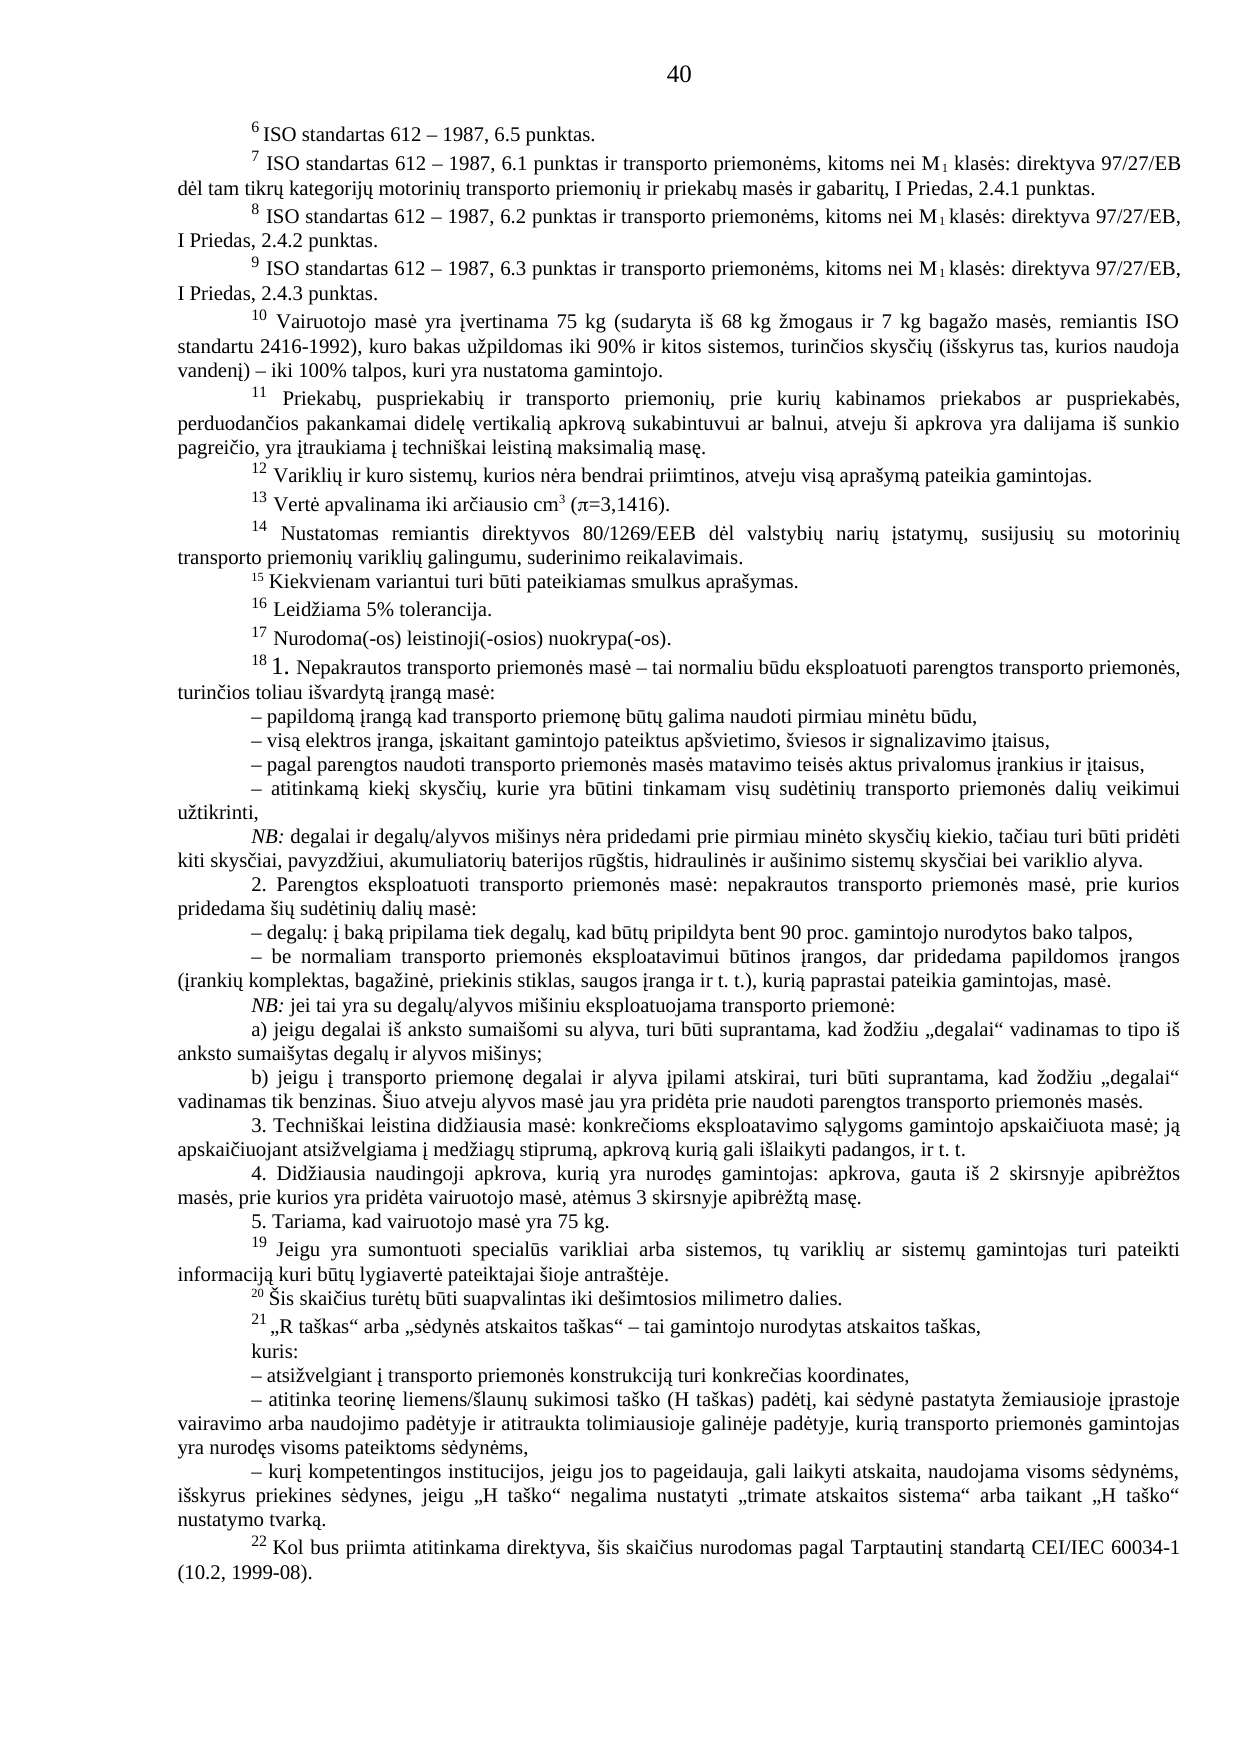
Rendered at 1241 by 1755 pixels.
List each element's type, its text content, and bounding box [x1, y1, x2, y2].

text 13 Vertė apvalinama iki arčiausio cm3 (=3,1416). [177, 488, 1181, 517]
text 16 Leidžiama 5% tolerancija. [177, 593, 1181, 622]
text – papildomą įrangą kad transporto priemonę būtų galima naudoti pirmiau minėtu būdu, [177, 704, 1181, 728]
text 6 ISO standartas 612 – 1987, 6.5 punktas. [177, 118, 1181, 147]
text NB: jei tai yra su degalų/alyvos mišiniu eksploatuojama transporto priemonė: [177, 992, 1181, 1017]
text 10 Vairuotojo masė yra įvertinama 75 kg (sudaryta iš 68 kg žmogaus ir 7 kg bagažo masės, remiantis ISO standartu 2416-1992), kuro bakas užpildomas iki 90% ir kitos sistemos, turinčios skysčių (išskyrus tas, kurios naudoja vandenį) – iki 100% talpos, kuri yra nustatoma gamintojo. [177, 305, 1181, 382]
text 2. Parengtos eksploatuoti transporto priemonės masė: nepakrautos transporto priemonės masė, prie kurios pridedama šių sudėtinių dalių masė: [177, 872, 1181, 920]
text 14 Nustatomas remiantis direktyvos 80/1269/EEB dėl valstybių narių įstatymų, susijusių su motorinių transporto priemonių variklių galingumu, suderinimo reikalavimais. [177, 517, 1181, 569]
text 3. Techniškai leistina didžiausia masė: konkrečioms eksploatavimo sąlygoms gamintojo apskaičiuota masė; ją apskaičiuojant atsižvelgiama į medžiagų stiprumą, apkrovą kurią gali išlaikyti padangos, ir t. t. [177, 1113, 1181, 1161]
text – be normaliam transporto priemonės eksploatavimui būtinos įrangos, dar pridedama papildomos įrangos (įrankių komplektas, bagažinė, priekinis stiklas, saugos įranga ir t. t.), kurią paprastai pateikia gamintojas, masė. [177, 944, 1181, 992]
text 4. Didžiausia naudingoji apkrova, kurią yra nurodęs gamintojas: apkrova, gauta iš 2 skirsnyje apibrėžtos masės, prie kurios yra pridėta vairuotojo masė, atėmus 3 skirsnyje apibrėžtą masę. [177, 1161, 1181, 1209]
text 9 ISO standartas 612 – 1987, 6.3 punktas ir transporto priemonėms, kitoms nei M1 klasės: direktyva 97/27/EB, I Priedas, 2.4.3 punktas. [177, 252, 1181, 305]
text 7 ISO standartas 612 – 1987, 6.1 punktas ir transporto priemonėms, kitoms nei M1 klasės: direktyva 97/27/EB dėl tam tikrų kategorijų motorinių transporto priemonių ir priekabų masės ir gabaritų, I Priedas, 2.4.1 punktas. [177, 147, 1181, 200]
text 15 Kiekvienam variantui turi būti pateikiamas smulkus aprašymas. [177, 569, 1181, 593]
text – pagal parengtos naudoti transporto priemonės masės matavimo teisės aktus privalomus įrankius ir įtaisus, [177, 752, 1181, 776]
text 21 „R taškas“ arba „sėdynės atskaitos taškas“ – tai gamintojo nurodytas atskaitos taškas, [177, 1310, 1181, 1339]
text 22 Kol bus priimta atitinkama direktyva, šis skaičius nurodomas pagal Tarptautinį standartą CEI/IEC 60034-1 (10.2, 1999-08). [177, 1531, 1181, 1584]
text 12 Variklių ir kuro sistemų, kurios nėra bendrai priimtinos, atveju visą aprašymą pateikia gamintojas. [177, 459, 1181, 488]
text – atitinkamą kiekį skysčių, kurie yra būtini tinkamam visų sudėtinių transporto priemonės dalių veikimui užtikrinti, [177, 776, 1181, 824]
text 19 Jeigu yra sumontuoti specialūs varikliai arba sistemos, tų variklių ar sistemų gamintojas turi pateikti informaciją kuri būtų lygiavertė pateiktajai šioje antraštėje. [177, 1233, 1181, 1286]
text – kurį kompetentingos institucijos, jeigu jos to pageidauja, gali laikyti atskaita, naudojama visoms sėdynėms, išskyrus priekines sėdynes, jeigu „H taško“ negalima nustatyti „trimate atskaitos sistema“ arba taikant „H taško“ nustatymo tvarką. [177, 1459, 1181, 1531]
text – atitinka teorinę liemens/šlaunų sukimosi taško (H taškas) padėtį, kai sėdynė pastatyta žemiausioje įprastoje vairavimo arba naudojimo padėtyje ir atitraukta tolimiausioje galinėje padėtyje, kurią transporto priemonės gamintojas yra nurodęs visoms pateiktoms sėdynėms, [177, 1387, 1181, 1459]
text 20 Šis skaičius turėtų būti suapvalintas iki dešimtosios milimetro dalies. [177, 1286, 1181, 1310]
text NB: degalai ir degalų/alyvos mišinys nėra pridedami prie pirmiau minėto skysčių kiekio, tačiau turi būti pridėti kiti skysčiai, pavyzdžiui, akumuliatorių baterijos rūgštis, hidraulinės ir aušinimo sistemų skysčiai bei variklio alyva. [177, 824, 1181, 872]
text kuris: [177, 1339, 1181, 1363]
text 8 ISO standartas 612 – 1987, 6.2 punktas ir transporto priemonėms, kitoms nei M1 klasės: direktyva 97/27/EB, I Priedas, 2.4.2 punktas. [177, 200, 1181, 252]
text 11 Priekabų, puspriekabių ir transporto priemonių, prie kurių kabinamos priekabos ar puspriekabės, perduodančios pakankamai didelę vertikalią apkrovą sukabintuvui ar balnui, atveju ši apkrova yra dalijama iš sunkio pagreičio, yra įtraukiama į techniškai leistiną maksimalią masę. [177, 382, 1181, 459]
text 18 1. Nepakrautos transporto priemonės masė – tai normaliu būdu eksploatuoti parengtos transporto priemonės, turinčios toliau išvardytą įrangą masė: [177, 651, 1181, 704]
text – degalų: į baką pripilama tiek degalų, kad būtų pripildyta bent 90 proc. gamintojo nurodytos bako talpos, [177, 920, 1181, 944]
text a) jeigu degalai iš anksto sumaišomi su alyva, turi būti suprantama, kad žodžiu „degalai“ vadinamas to tipo iš anksto sumaišytas degalų ir alyvos mišinys; [177, 1017, 1181, 1065]
text 17 Nurodoma(-os) leistinoji(-osios) nuokrypa(-os). [177, 622, 1181, 651]
text – visą elektros įranga, įskaitant gamintojo pateiktus apšvietimo, šviesos ir signalizavimo įtaisus, [177, 728, 1181, 752]
text b) jeigu į transporto priemonę degalai ir alyva įpilami atskirai, turi būti suprantama, kad žodžiu „degalai“ vadinamas tik benzinas. Šiuo atveju alyvos masė jau yra pridėta prie naudoti parengtos transporto priemonės masės. [177, 1065, 1181, 1113]
text 5. Tariama, kad vairuotojo masė yra 75 kg. [177, 1209, 1181, 1233]
text – atsižvelgiant į transporto priemonės konstrukciją turi konkrečias koordinates, [177, 1363, 1181, 1387]
